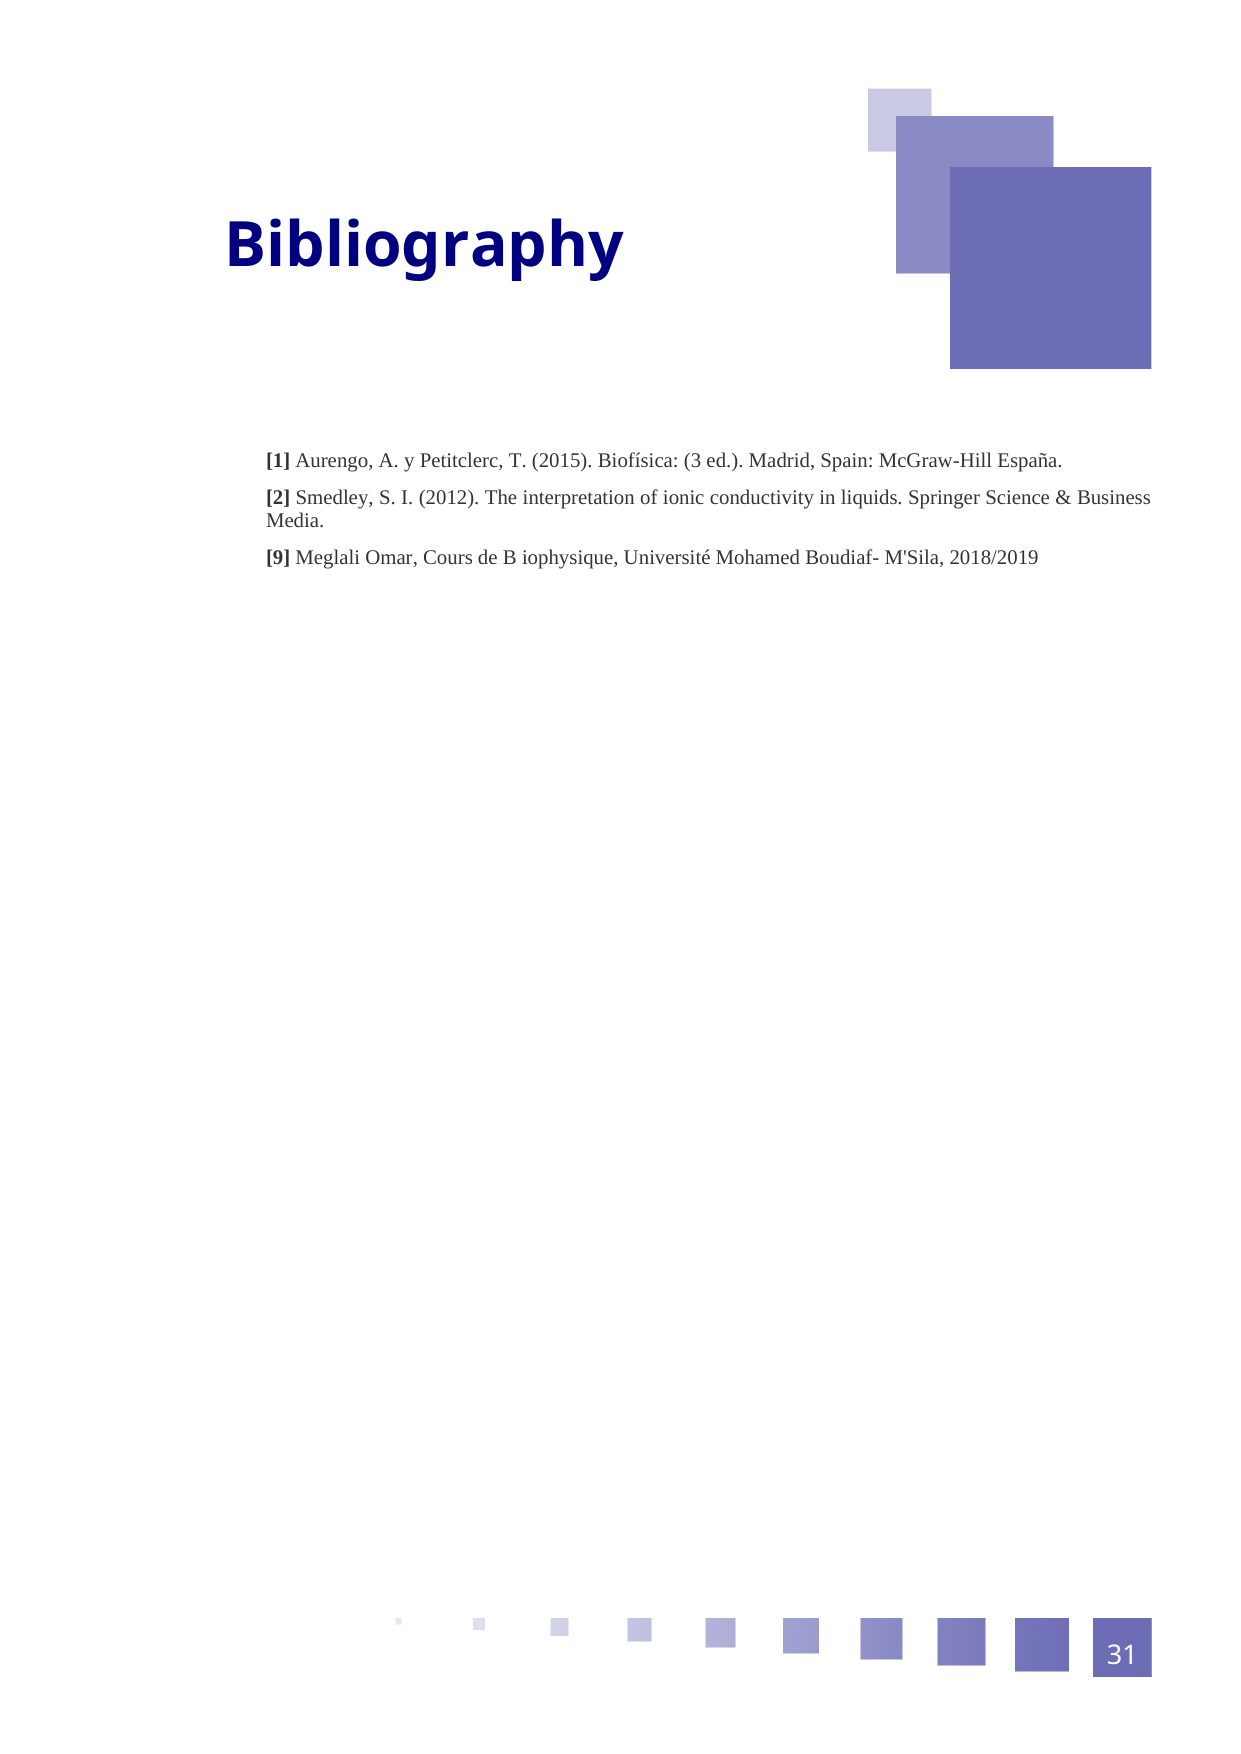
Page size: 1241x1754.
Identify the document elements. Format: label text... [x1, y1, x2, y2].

text [9] Meglali Omar, Cours de B iophysique, Université Mohamed Boudiaf- M'Sila, 2018/2019 [266, 546, 1152, 569]
text [2] Smedley, S. I. (2012). The interpretation of ionic conductivity in liquids. Springer Science & Business Media. [266, 486, 1152, 532]
text [1] Aurengo, A. y Petitclerc, T. (2015). Biofísica: (3 ed.). Madrid, Spain: McGraw-Hill España. [266, 449, 1152, 472]
picture [351, 88, 1152, 449]
picture [351, 472, 1152, 486]
picture [351, 1618, 1152, 1678]
title Bibliography [224, 199, 868, 284]
picture [351, 532, 1152, 546]
picture [351, 569, 1152, 889]
